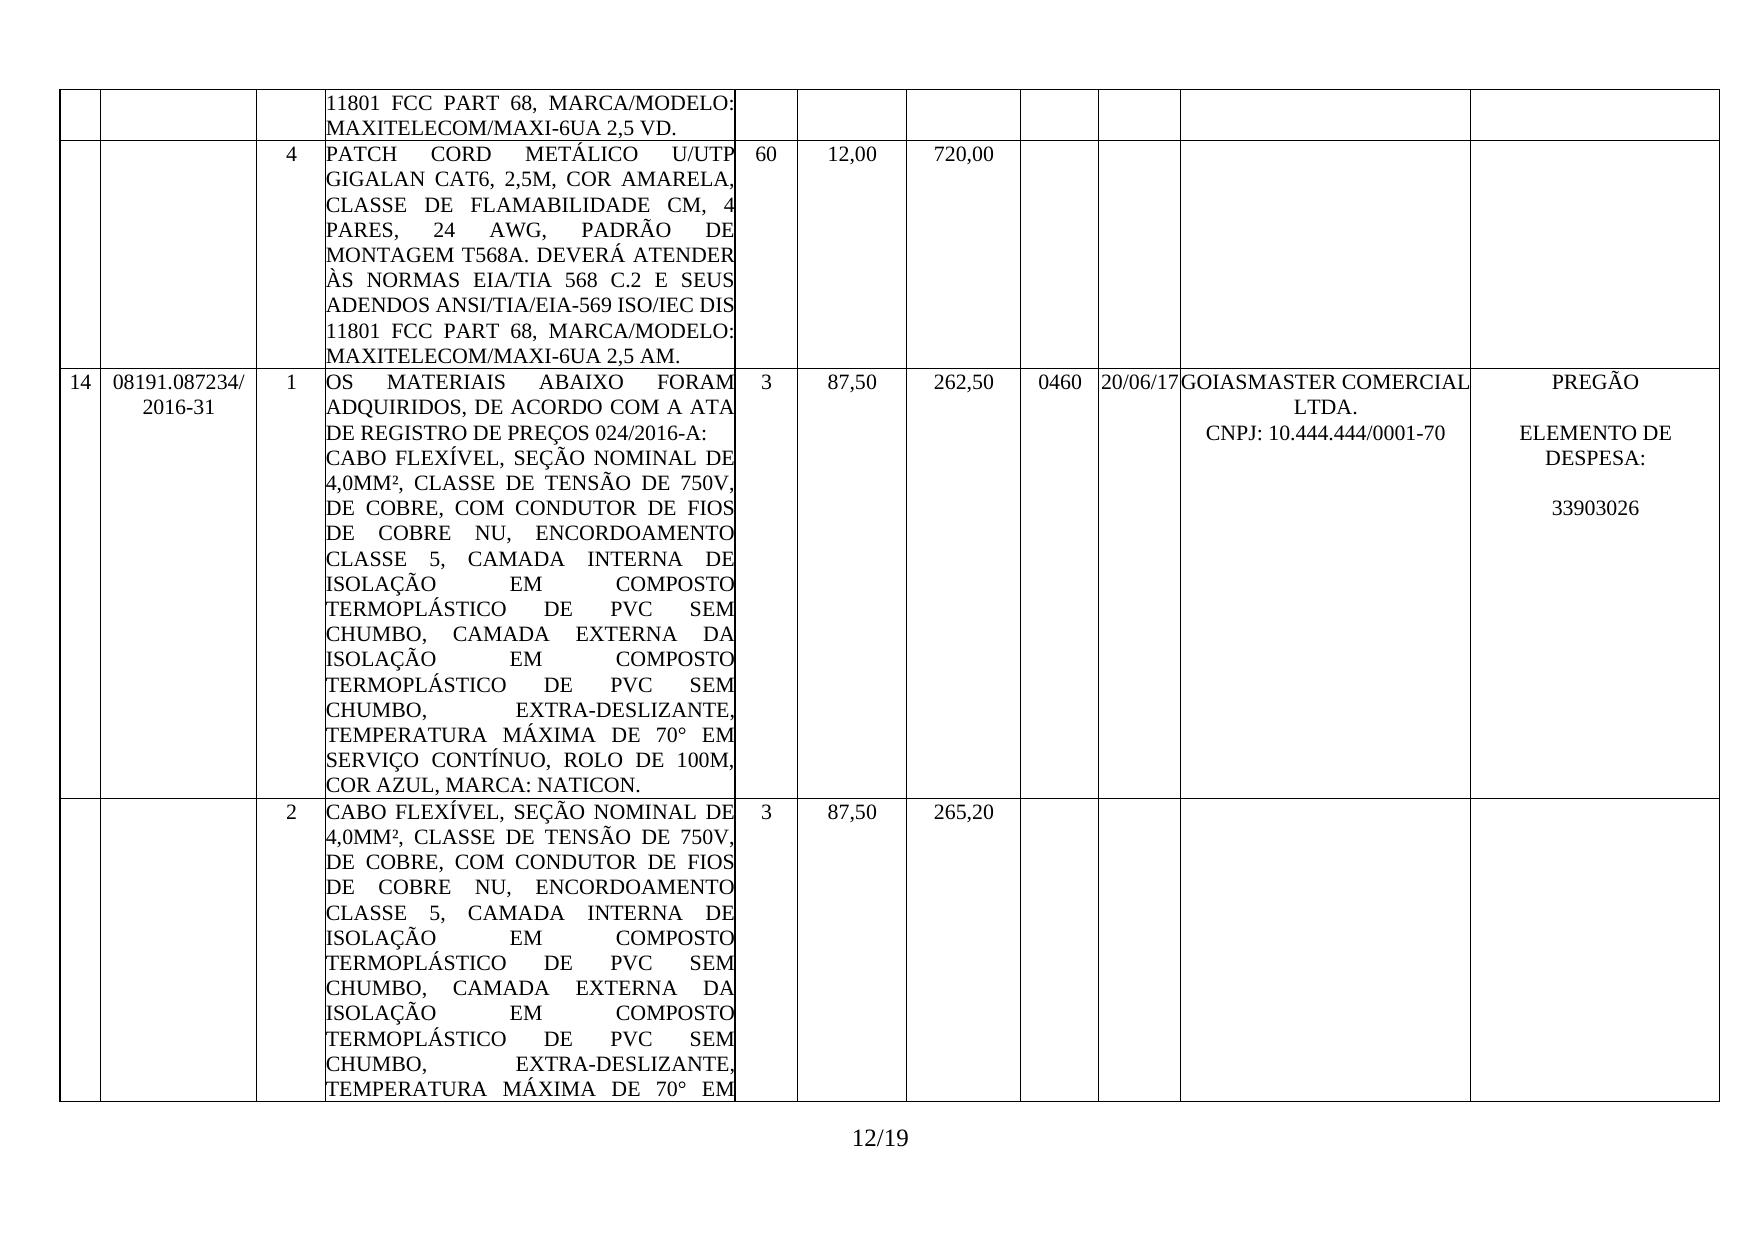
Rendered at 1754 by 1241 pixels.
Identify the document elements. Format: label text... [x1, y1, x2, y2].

table_cell [61, 799, 100, 1101]
table_cell PATCH CORD METÁLICO U/UTP GIGALAN CAT6, 2,5M, COR AMARELA, CLASSE DE FLAMABILIDADE CM, 4 PARES, 24 AWG, PADRÃO DE MONTAGEM T568A. DEVERÁ ATENDER ÀS NORMAS EIA/TIA 568 C.2 E SEUS ADENDOS ANSI/TIA/EIA-569 ISO/IEC DIS 11801 FCC PART 68, MARCA/MODELO: MAXITELECOM/MAXI-6UA 2,5 AM. [326, 141, 734, 368]
table_cell 3 [736, 369, 797, 798]
table_cell PREGÃO ELEMENTO DE DESPESA: 33903026 [1471, 369, 1719, 798]
table_cell [1471, 141, 1719, 368]
table_cell OS MATERIAIS ABAIXO FORAM ADQUIRIDOS, DE ACORDO COM A ATA DE REGISTRO DE PREÇOS 024/2016-A: CABO FLEXÍVEL, SEÇÃO NOMINAL DE 4,0MM², CLASSE DE TENSÃO DE 750V, DE COBRE, COM CONDUTOR DE FIOS DE COBRE NU, ENCORDOAMENTO CLASSE 5, CAMADA INTERNA DE ISOLAÇÃO EM COMPOSTO TERMOPLÁSTICO DE PVC SEM CHUMBO, CAMADA EXTERNA DA ISOLAÇÃO EM COMPOSTO TERMOPLÁSTICO DE PVC SEM CHUMBO, EXTRA-DESLIZANTE, TEMPERATURA MÁXIMA DE 70° EM SERVIÇO CONTÍNUO, ROLO DE 100M, COR AZUL, MARCA: NATICON. [326, 369, 734, 798]
table_cell [1021, 141, 1098, 368]
table_cell 720,00 [907, 141, 1020, 368]
table_cell [101, 141, 256, 368]
table_cell 87,50 [798, 799, 906, 1101]
table_cell GOIASMASTER COMERCIAL LTDA. CNPJ: 10.444.444/0001-70 [1181, 369, 1470, 798]
table_cell [1471, 799, 1719, 1101]
table_cell 20/06/17 [1099, 369, 1180, 798]
table_cell 2 [257, 799, 325, 1101]
table_cell [1099, 799, 1180, 1101]
table_cell [1181, 141, 1470, 368]
table_cell 12,00 [798, 141, 906, 368]
table_cell [101, 799, 256, 1101]
table_cell [1099, 141, 1180, 368]
table_cell 3 [736, 799, 797, 1101]
table_cell [101, 90, 256, 140]
table_cell [907, 90, 1020, 140]
table_cell [1099, 90, 1180, 140]
table_cell [61, 90, 100, 140]
table_cell [1181, 799, 1470, 1101]
table_cell 0460 [1021, 369, 1098, 798]
table_cell 87,50 [798, 369, 906, 798]
table_cell 60 [736, 141, 797, 368]
table_cell [1181, 90, 1470, 140]
table_cell 11801 FCC PART 68, MARCA/MODELO: MAXITELECOM/MAXI-6UA 2,5 VD. [326, 90, 734, 140]
table_cell 08191.087234/ 2016-31 [101, 369, 256, 798]
table_cell [257, 90, 325, 140]
table_cell [1021, 799, 1098, 1101]
table_cell [1471, 90, 1719, 140]
table_cell [61, 141, 100, 368]
table_cell [736, 90, 797, 140]
table_cell 265,20 [907, 799, 1020, 1101]
table_cell [1021, 90, 1098, 140]
table_cell 4 [257, 141, 325, 368]
table_cell 14 [61, 369, 100, 798]
table_cell 262,50 [907, 369, 1020, 798]
table_cell 1 [257, 369, 325, 798]
table_cell [798, 90, 906, 140]
table_cell CABO FLEXÍVEL, SEÇÃO NOMINAL DE 4,0MM², CLASSE DE TENSÃO DE 750V, DE COBRE, COM CONDUTOR DE FIOS DE COBRE NU, ENCORDOAMENTO CLASSE 5, CAMADA INTERNA DE ISOLAÇÃO EM COMPOSTO TERMOPLÁSTICO DE PVC SEM CHUMBO, CAMADA EXTERNA DA ISOLAÇÃO EM COMPOSTO TERMOPLÁSTICO DE PVC SEM CHUMBO, EXTRA-DESLIZANTE, TEMPERATURA MÁXIMA DE 70° EM [326, 799, 734, 1101]
